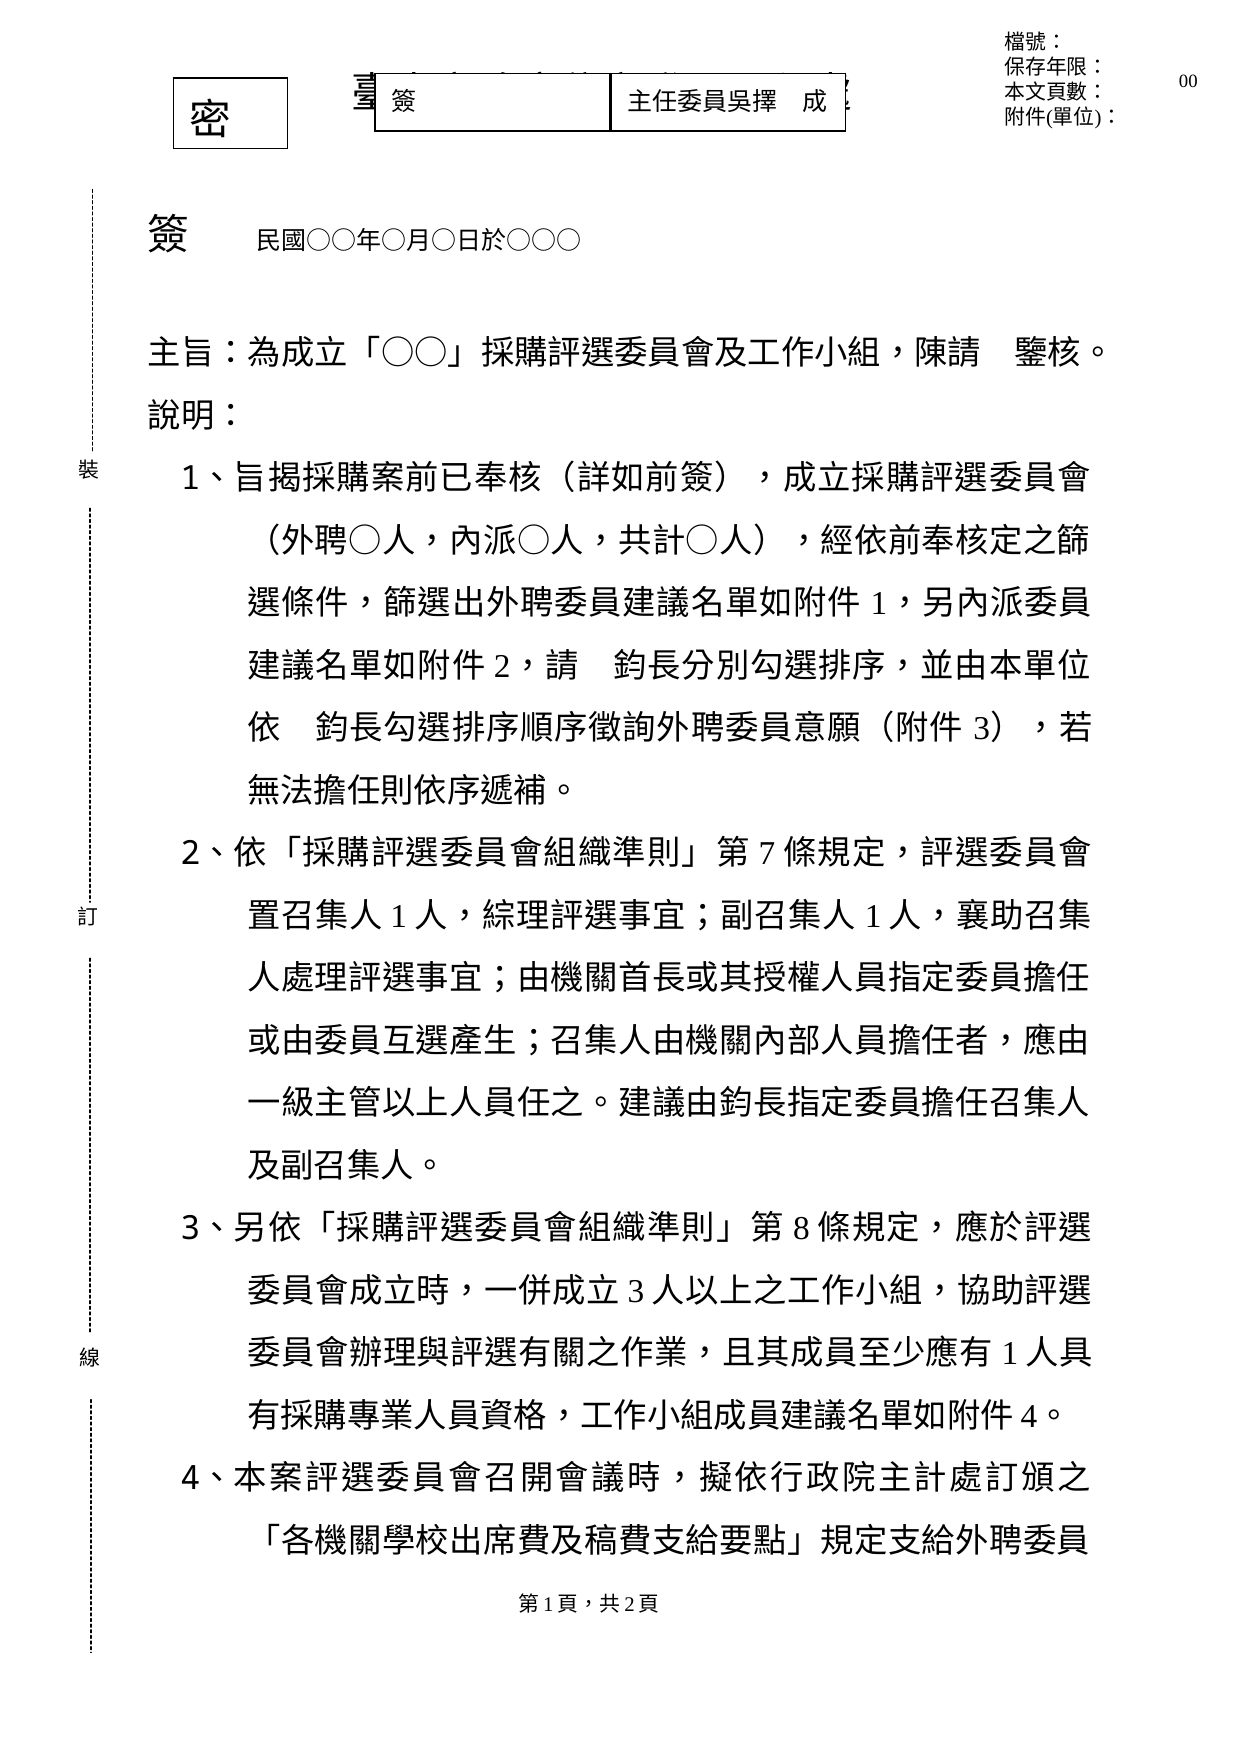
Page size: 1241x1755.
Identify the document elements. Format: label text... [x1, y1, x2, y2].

text 檔號： [1004, 29, 1199, 54]
text 簽 民國○○年○月○日於○○○ [376, 74, 609, 130]
text 簽 [391, 82, 594, 118]
text 附件(單位)： [1004, 104, 1199, 129]
text 簽 民國○○年○月○日於○○○ [974, 29, 1199, 137]
text 簽 民國○○年○月○日於○○○ [148, 189, 1093, 252]
text 說明： [148, 371, 1093, 433]
text 密件 [189, 86, 272, 140]
text 00 [1151, 70, 1225, 92]
list 本案評選委員會召開會議時，擬依行政院主計處訂頒之「各機關學校出席費及稿費支給要點」規定支給外聘委員 [180, 1433, 1093, 1558]
text 簽 民國○○年○月○日於○○○ [612, 74, 845, 130]
text 本文頁數： [1004, 79, 1136, 104]
list 另依「採購評選委員會組織準則」第8條規定，應於評選委員會成立時，一併成立3人以上之工作小組，協助評選委員會辦理與評選有關之作業，且其成員至少應有1人具有採購專業人員資格，工作小組成員建議名單如附件4。 [180, 1183, 1093, 1433]
list 依「採購評選委員會組織準則」第7條規定，評選委員會置召集人1人，綜理評選事宜；副召集人1人，襄助召集人處理評選事宜；由機關首長或其授權人員指定委員擔任，或由委員互選產生；召集人由機關內部人員擔任者，應由一級主管以上人員任之。建議由鈞長指定委員擔任召集人及副召集人。 [180, 808, 1093, 1183]
text 保存年限： [1004, 54, 1199, 79]
text 簽 民國○○年○月○日於○○○ [1136, 63, 1240, 115]
text 主任委員吳擇 成 [627, 82, 830, 118]
list 旨揭採購案前已奉核（詳如前簽），成立採購評選委員會（外聘○人，內派○人，共計○人），經依前奉核定之篩選條件，篩選出外聘委員建議名單如附件1，另內派委員建議名單如附件2，請 鈞長分別勾選排序，並由本單位依 鈞長勾選排序順序徵詢外聘委員意願（附件3），若無法擔任則依序遞補。 [180, 433, 1093, 808]
text 主旨：為成立「○○」採購評選委員會及工作小組，陳請 鑒核。 [148, 308, 1093, 371]
text 簽 民國○○年○月○日於○○○ [174, 79, 287, 148]
